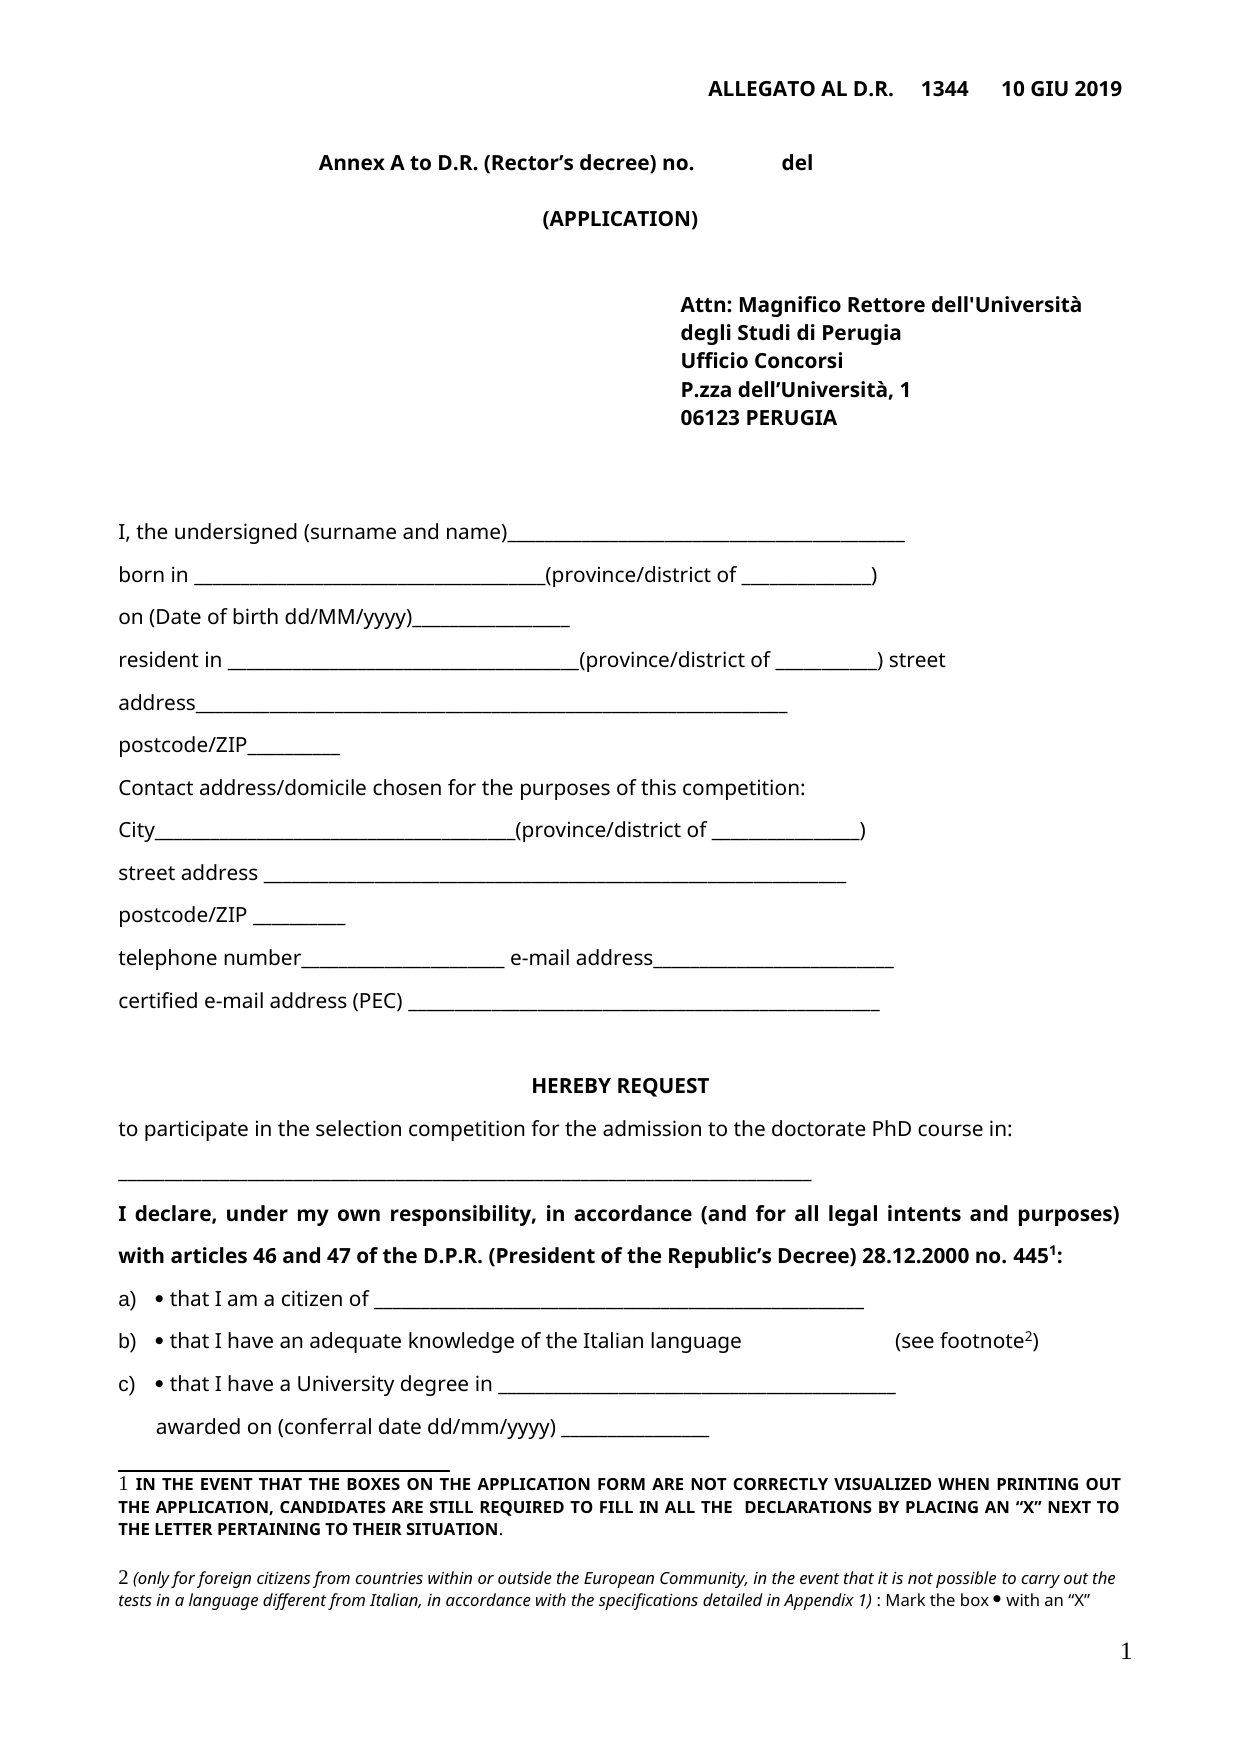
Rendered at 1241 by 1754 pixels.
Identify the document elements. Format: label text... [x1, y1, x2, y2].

list  that I have an adequate knowledge of the Italian language (see footnote) [118, 1327, 1122, 1355]
text City_______________________________________(province/district of ________________) [118, 815, 1122, 844]
text telephone number______________________ e-mail address__________________________ [118, 943, 1122, 972]
text (APPLICATION) [118, 204, 1122, 233]
text to participate in the selection competition for the admission to the doctorate PhD course in: [118, 1114, 1122, 1142]
text ___________________________________________________________________________ [118, 1156, 1122, 1185]
text resident in ______________________________________(province/district of ___________) street address________________________________________________________________ [118, 645, 1122, 716]
text I, the undersigned (surname and name)___________________________________________ [118, 517, 1122, 546]
text on (Date of birth dd/MM/yyyy)_________________ [118, 602, 1122, 631]
text awarded on (conferral date dd/mm/yyyy) ________________ [156, 1412, 1122, 1440]
text street address _______________________________________________________________ [118, 858, 1122, 886]
text IN THE EVENT THAT THE BOXES ON THE APPLICATION FORM ARE NOT CORRECTLY VISUALIZED WHEN PRINTING OUT THE APPLICATION, CANDIDATES ARE STILL REQUIRED TO FILL IN ALL THE DECLARATIONS BY PLACING AN “X” NEXT TO THE LETTER PERTAINING TO THEIR SITUATION. [118, 1471, 1122, 1541]
text P.zza dell’Università, 1 [680, 375, 1122, 403]
list (only for foreign citizens from countries within or outside the European Community, in the event that it is not possible to carry out the tests in a language different from Italian, in accordance with the specifications detailed in Appendix 1) : Mark the box  with an “X” [118, 1565, 1122, 1612]
text Annex A to D.R. (Rector’s decree) no. del [118, 148, 1122, 176]
text Attn: Magnifico Rettore dell'Università degli Studi di Perugia [680, 290, 1122, 347]
text I declare, under my own responsibility, in accordance (and for all legal intents and purposes) with articles 46 and 47 of the D.P.R. (President of the Republic’s Decree) 28.12.2000 no. 445: [118, 1199, 1122, 1270]
list  that I am a citizen of _____________________________________________________ [118, 1284, 1122, 1312]
text certified e-mail address (PEC) ___________________________________________________ [118, 986, 1122, 1014]
text Contact address/domicile chosen for the purposes of this competition: [118, 773, 1122, 801]
list  that I have a University degree in ___________________________________________ [118, 1369, 1122, 1398]
text postcode/ZIP__________ [118, 730, 1122, 759]
text Ufficio Concorsi [680, 347, 1122, 375]
text born in ______________________________________(province/district of ______________) [118, 560, 1122, 588]
text 06123 PERUGIA [680, 403, 1122, 432]
text HEREBY REQUEST [118, 1071, 1122, 1099]
text postcode/ZIP __________ [118, 901, 1122, 929]
